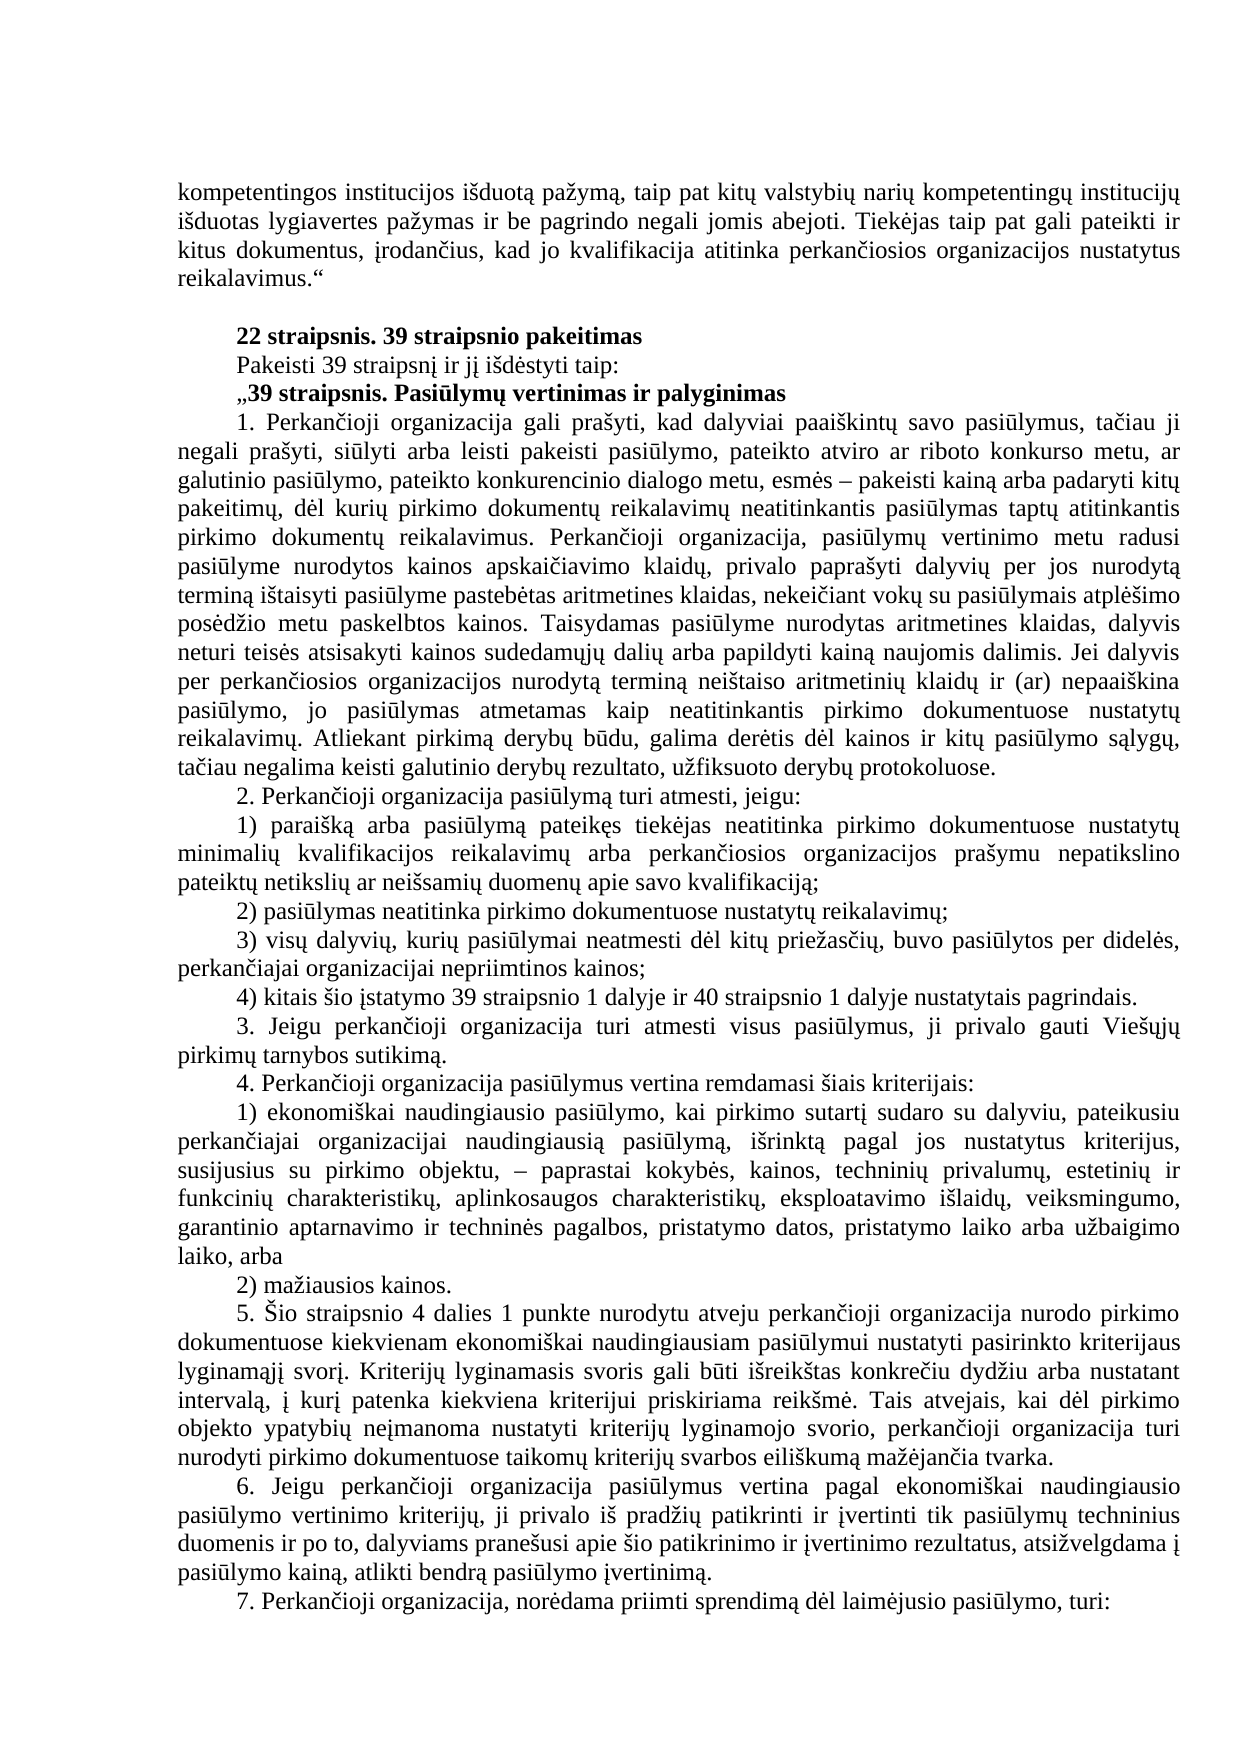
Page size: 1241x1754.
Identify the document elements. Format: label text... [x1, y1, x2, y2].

text 1. Perkančioji organizacija gali prašyti, kad dalyviai paaiškintų savo pasiūlymus, tačiau ji negali prašyti, siūlyti arba leisti pakeisti pasiūlymo, pateikto atviro ar riboto konkurso metu, ar galutinio pasiūlymo, pateikto konkurencinio dialogo metu, esmės – pakeisti kainą arba padaryti kitų pakeitimų, dėl kurių pirkimo dokumentų reikalavimų neatitinkantis pasiūlymas taptų atitinkantis pirkimo dokumentų reikalavimus. Perkančioji organizacija, pasiūlymų vertinimo metu radusi pasiūlyme nurodytos kainos apskaičiavimo klaidų, privalo paprašyti dalyvių per jos nurodytą terminą ištaisyti pasiūlyme pastebėtas aritmetines klaidas, nekeičiant vokų su pasiūlymais atplėšimo posėdžio metu paskelbtos kainos. Taisydamas pasiūlyme nurodytas aritmetines klaidas, dalyvis neturi teisės atsisakyti kainos sudedamųjų dalių arba papildyti kainą naujomis dalimis. Jei dalyvis per perkančiosios organizacijos nurodytą terminą neištaiso aritmetinių klaidų ir (ar) nepaaiškina pasiūlymo, jo pasiūlymas atmetamas kaip neatitinkantis pirkimo dokumentuose nustatytų reikalavimų. Atliekant pirkimą derybų būdu, galima derėtis dėl kainos ir kitų pasiūlymo sąlygų, tačiau negalima keisti galutinio derybų rezultato, užfiksuoto derybų protokoluose. [177, 407, 1181, 781]
text kompetentingos institucijos išduotą pažymą, taip pat kitų valstybių narių kompetentingų institucijų išduotas lygiavertes pažymas ir be pagrindo negali jomis abejoti. Tiekėjas taip pat gali pateikti ir kitus dokumentus, įrodančius, kad jo kvalifikacija atitinka perkančiosios organizacijos nustatytus reikalavimus.“ [177, 177, 1181, 292]
text 1) ekonomiškai naudingiausio pasiūlymo, kai pirkimo sutartį sudaro su dalyviu, pateikusiu perkančiajai organizacijai naudingiausią pasiūlymą, išrinktą pagal jos nustatytus kriterijus, susijusius su pirkimo objektu, – paprastai kokybės, kainos, techninių privalumų, estetinių ir funkcinių charakteristikų, aplinkosaugos charakteristikų, eksploatavimo išlaidų, veiksmingumo, garantinio aptarnavimo ir techninės pagalbos, pristatymo datos, pristatymo laiko arba užbaigimo laiko, arba [177, 1097, 1181, 1270]
text „39 straipsnis. Pasiūlymų vertinimas ir palyginimas [177, 378, 1181, 407]
text 2) pasiūlymas neatitinka pirkimo dokumentuose nustatytų reikalavimų; [177, 896, 1181, 925]
text 4. Perkančioji organizacija pasiūlymus vertina remdamasi šiais kriterijais: [177, 1068, 1181, 1097]
text 22 straipsnis. 39 straipsnio pakeitimas [177, 321, 1181, 350]
text 2) mažiausios kainos. [177, 1270, 1181, 1298]
text 1) paraišką arba pasiūlymą pateikęs tiekėjas neatitinka pirkimo dokumentuose nustatytų minimalių kvalifikacijos reikalavimų arba perkančiosios organizacijos prašymu nepatikslino pateiktų netikslių ar neišsamių duomenų apie savo kvalifikaciją; [177, 810, 1181, 896]
text 6. Jeigu perkančioji organizacija pasiūlymus vertina pagal ekonomiškai naudingiausio pasiūlymo vertinimo kriterijų, ji privalo iš pradžių patikrinti ir įvertinti tik pasiūlymų techninius duomenis ir po to, dalyviams pranešusi apie šio patikrinimo ir įvertinimo rezultatus, atsižvelgdama į pasiūlymo kainą, atlikti bendrą pasiūlymo įvertinimą. [177, 1471, 1181, 1586]
text Pakeisti 39 straipsnį ir jį išdėstyti taip: [177, 350, 1181, 378]
text 5. Šio straipsnio 4 dalies 1 punkte nurodytu atveju perkančioji organizacija nurodo pirkimo dokumentuose kiekvienam ekonomiškai naudingiausiam pasiūlymui nustatyti pasirinkto kriterijaus lyginamąjį svorį. Kriterijų lyginamasis svoris gali būti išreikštas konkrečiu dydžiu arba nustatant intervalą, į kurį patenka kiekviena kriterijui priskiriama reikšmė. Tais atvejais, kai dėl pirkimo objekto ypatybių neįmanoma nustatyti kriterijų lyginamojo svorio, perkančioji organizacija turi nurodyti pirkimo dokumentuose taikomų kriterijų svarbos eiliškumą mažėjančia tvarka. [177, 1298, 1181, 1471]
text 3. Jeigu perkančioji organizacija turi atmesti visus pasiūlymus, ji privalo gauti Viešųjų pirkimų tarnybos sutikimą. [177, 1011, 1181, 1068]
text 4) kitais šio įstatymo 39 straipsnio 1 dalyje ir 40 straipsnio 1 dalyje nustatytais pagrindais. [177, 982, 1181, 1011]
text 3) visų dalyvių, kurių pasiūlymai neatmesti dėl kitų priežasčių, buvo pasiūlytos per didelės, perkančiajai organizacijai nepriimtinos kainos; [177, 925, 1181, 982]
text 2. Perkančioji organizacija pasiūlymą turi atmesti, jeigu: [177, 781, 1181, 810]
text 7. Perkančioji organizacija, norėdama priimti sprendimą dėl laimėjusio pasiūlymo, turi: [177, 1586, 1181, 1615]
